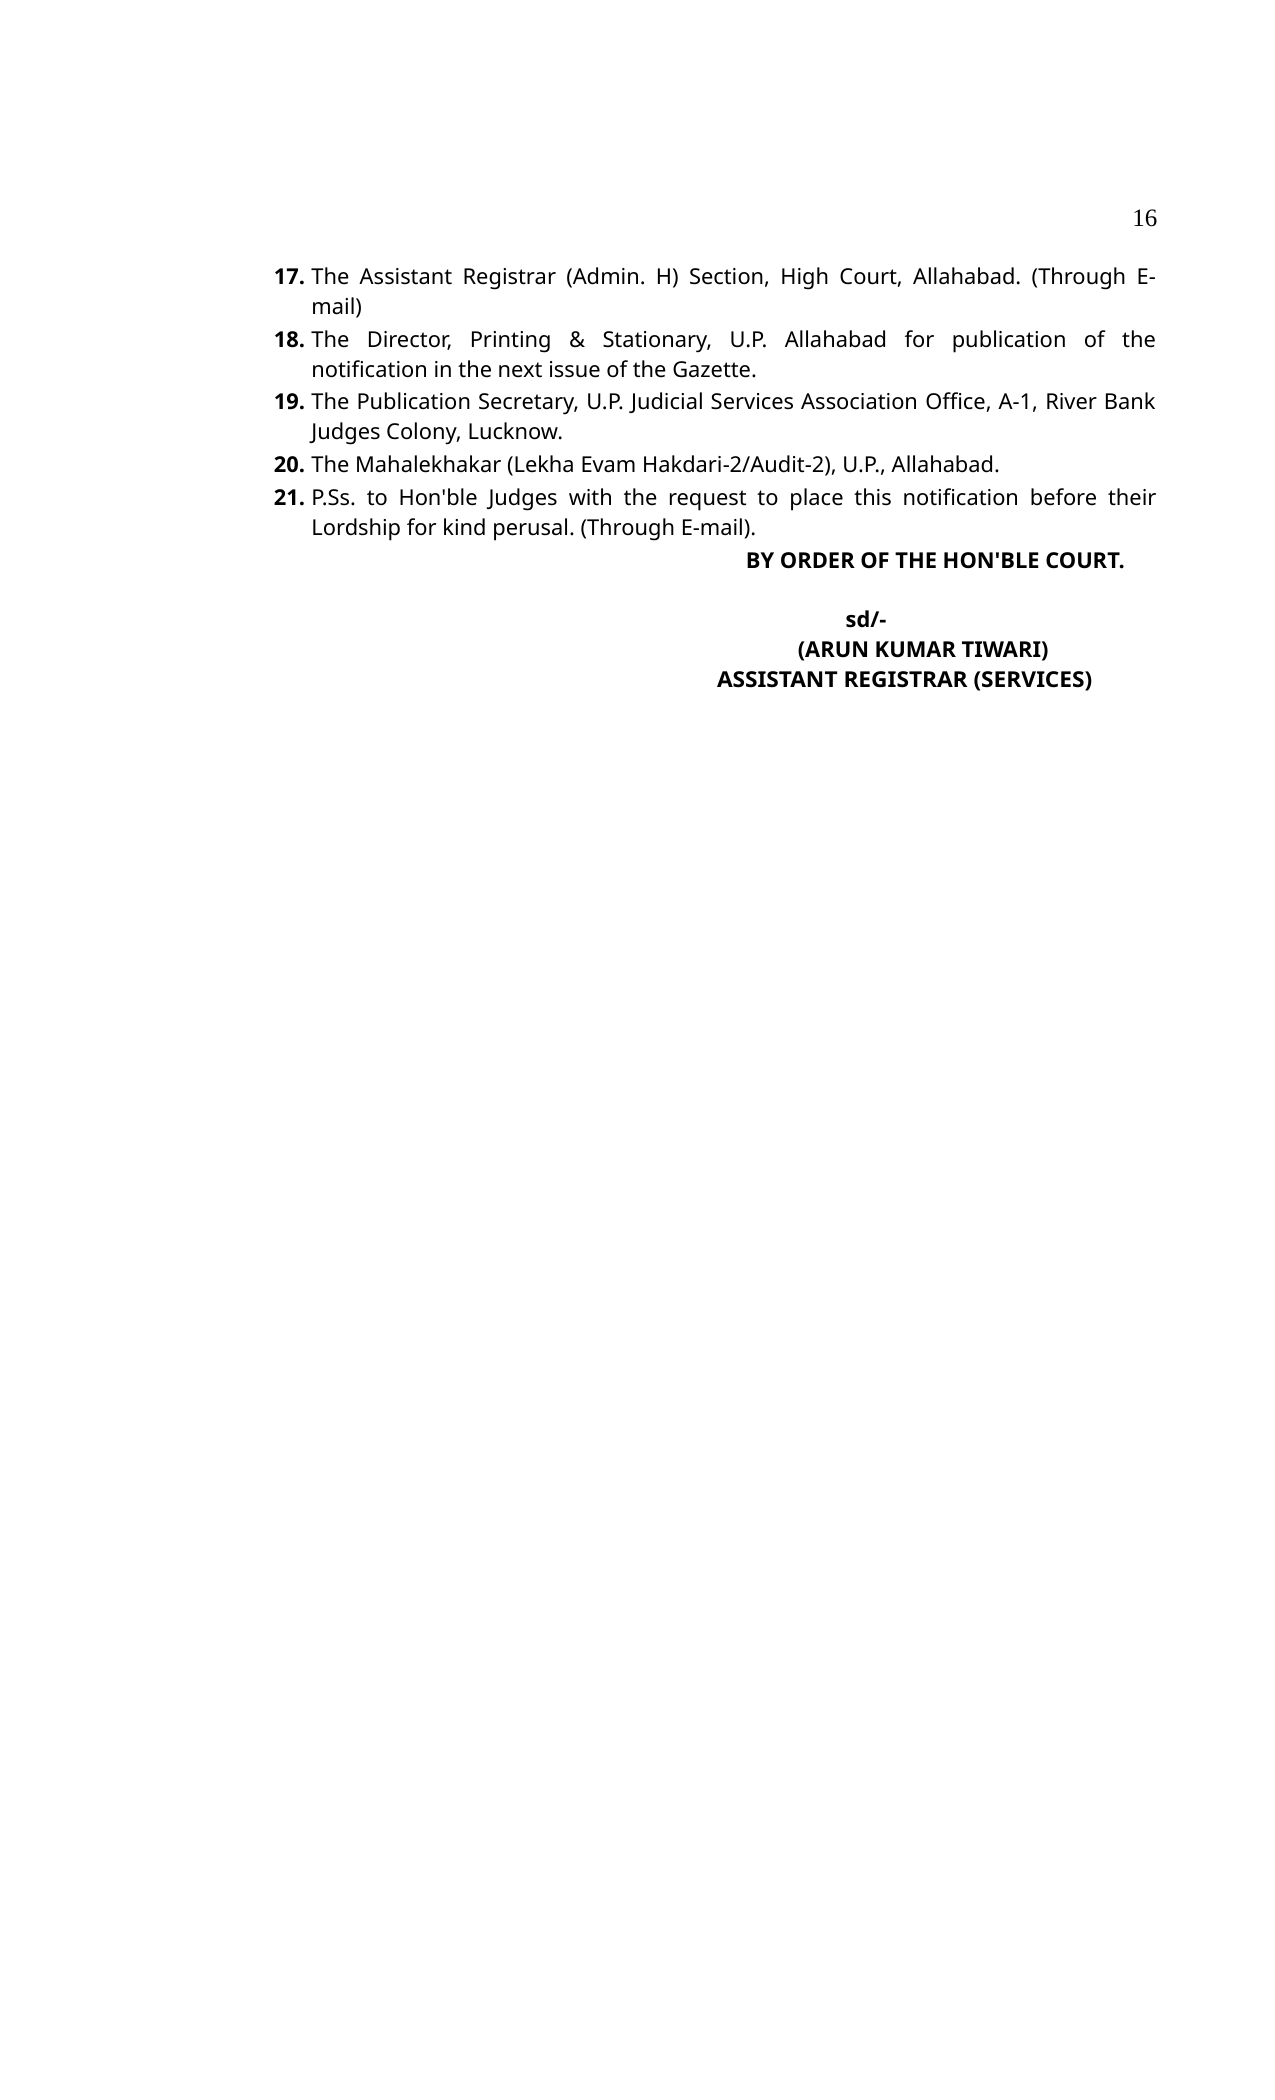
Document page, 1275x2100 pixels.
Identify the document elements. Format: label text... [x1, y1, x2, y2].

list The Assistant Registrar (Admin. H) Section, High Court, Allahabad. (Through E-mail) [274, 261, 1157, 321]
text (ARUN KUMAR TIWARI) [236, 634, 1157, 664]
list P.Ss. to Hon'ble Judges with the request to place this notification before their Lordship for kind perusal. (Through E-mail). [274, 482, 1157, 542]
list The Publication Secretary, U.P. Judicial Services Association Office, A-1, River Bank Judges Colony, Lucknow. [274, 387, 1157, 446]
list The Mahalekhakar (Lekha Evam Hakdari-2/Audit-2), U.P., Allahabad. [274, 449, 1157, 479]
list The Director, Printing & Stationary, U.P. Allahabad for publication of the notification in the next issue of the Gazette. [274, 324, 1157, 383]
text sd/- [236, 604, 1157, 634]
text BY ORDER OF THE HON'BLE COURT. [236, 544, 1157, 574]
text ASSISTANT REGISTRAR (SERVICES) [239, 664, 1157, 693]
